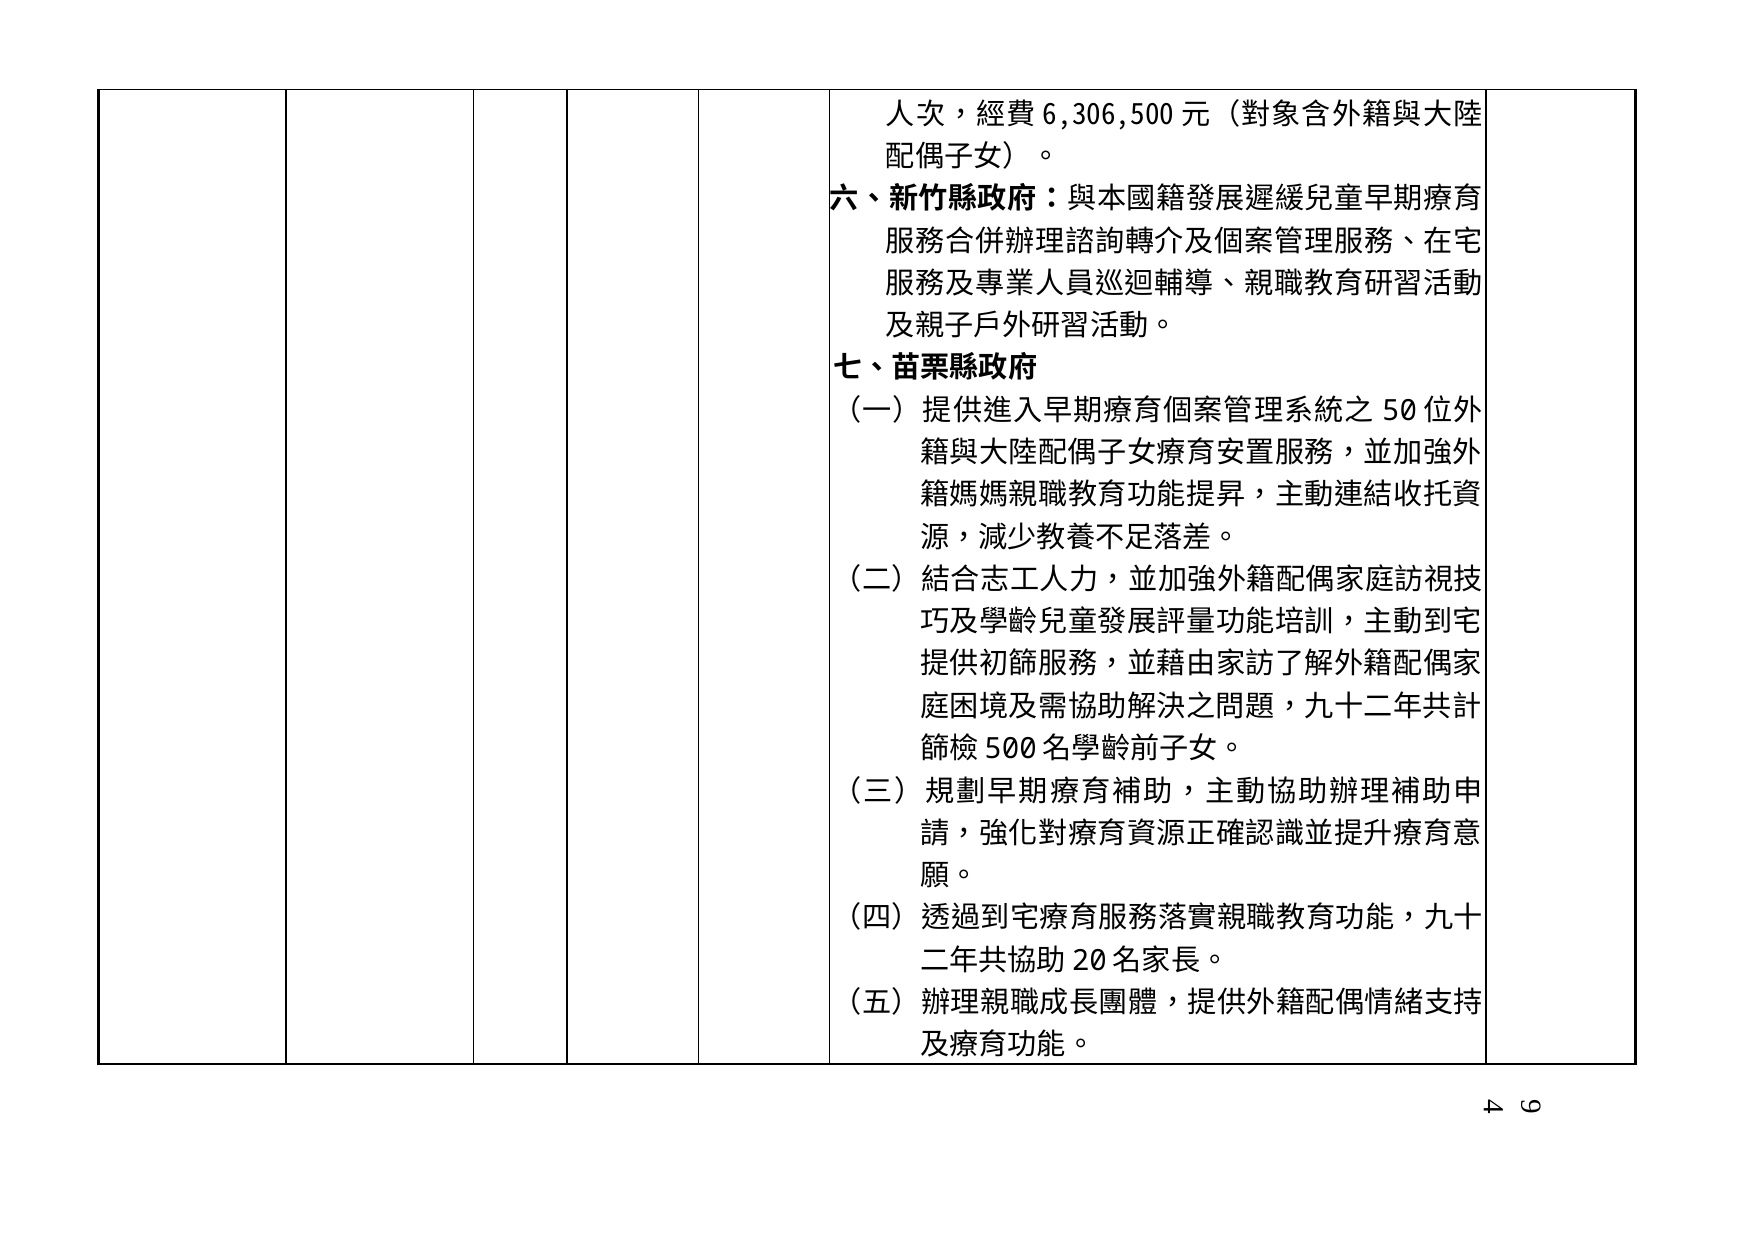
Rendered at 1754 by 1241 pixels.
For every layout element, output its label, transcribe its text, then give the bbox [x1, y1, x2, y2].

table_cell [100, 90, 285, 1063]
table_cell [699, 90, 829, 1063]
table_cell [1487, 90, 1634, 1063]
table_cell [474, 90, 566, 1063]
table_cell [287, 90, 473, 1063]
table_cell 人次，經費6,306,500元（對象含外籍與大陸配偶子女）。 六、新竹縣政府：與本國籍發展遲緩兒童早期療育服務合併辦理諮詢轉介及個案管理服務、在宅服務及專業人員巡迴輔導、親職教育研習活動及親子戶外研習活動。 七、苗栗縣政府 （一）提供進入早期療育個案管理系統之50位外籍與大陸配偶子女療育安置服務，並加強外籍媽媽親職教育功能提昇，主動連結收托資源，減少教養不足落差。 （二）結合志工人力，並加強外籍配偶家庭訪視技巧及學齡兒童發展評量功能培訓，主動到宅提供初篩服務，並藉由家訪了解外籍配偶家庭困境及需協助解決之問題，九十二年共計篩檢500名學齡前子女。 （三）規劃早期療育補助，主動協助辦理補助申請，強化對療育資源正確認識並提升療育意願。 （四）透過到宅療育服務落實親職教育功能，九十二年共協助20名家長。 （五）辦理親職成長團體，提供外籍配偶情緒支持及療育功能。 [830, 90, 1485, 1063]
table_cell [568, 90, 698, 1063]
